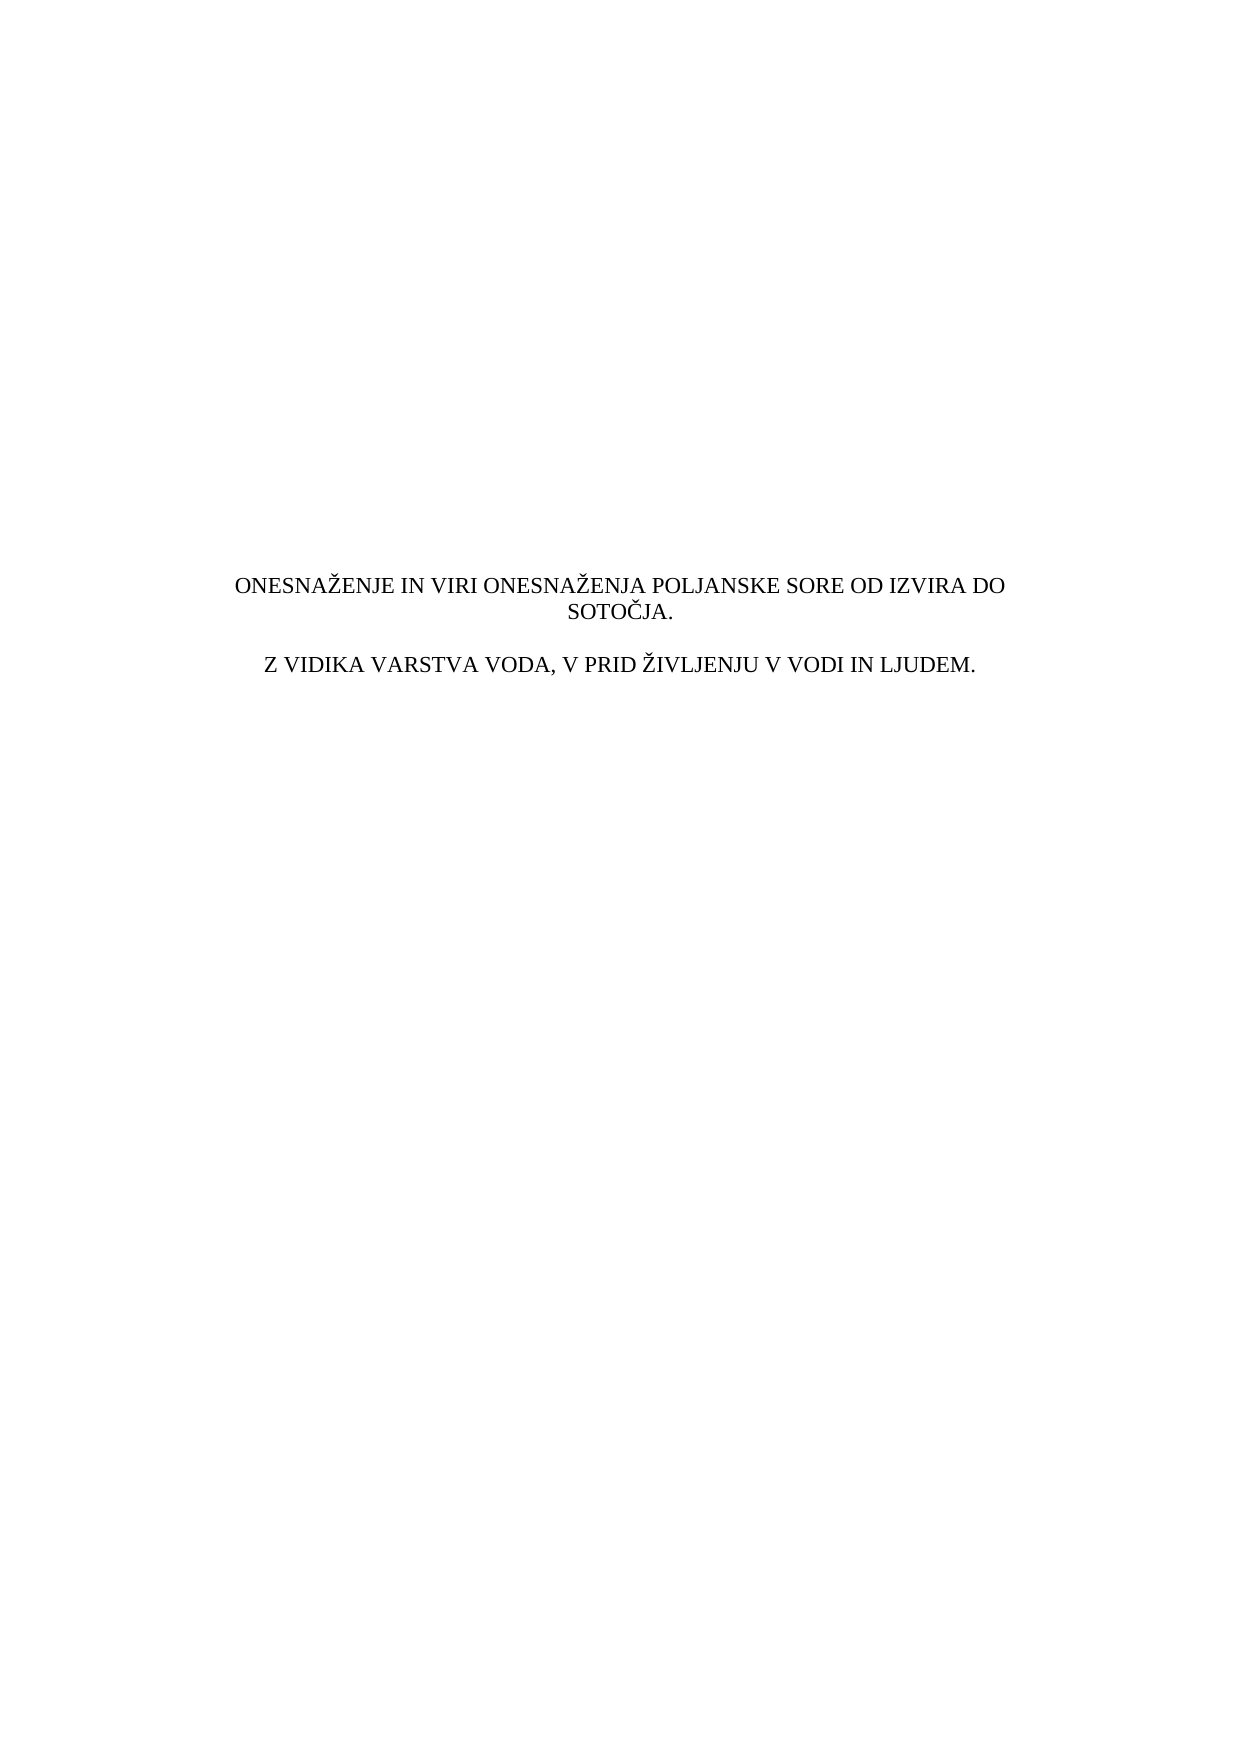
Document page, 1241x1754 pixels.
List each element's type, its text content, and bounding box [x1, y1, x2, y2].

text Z VIDIKA VARSTVA VODA, V PRID ŽIVLJENJU V VODI IN LJUDEM. [187, 651, 1053, 677]
text ONESNAŽENJE IN VIRI ONESNAŽENJA POLJANSKE SORE OD IZVIRA DO SOTOČJA. [187, 572, 1053, 624]
